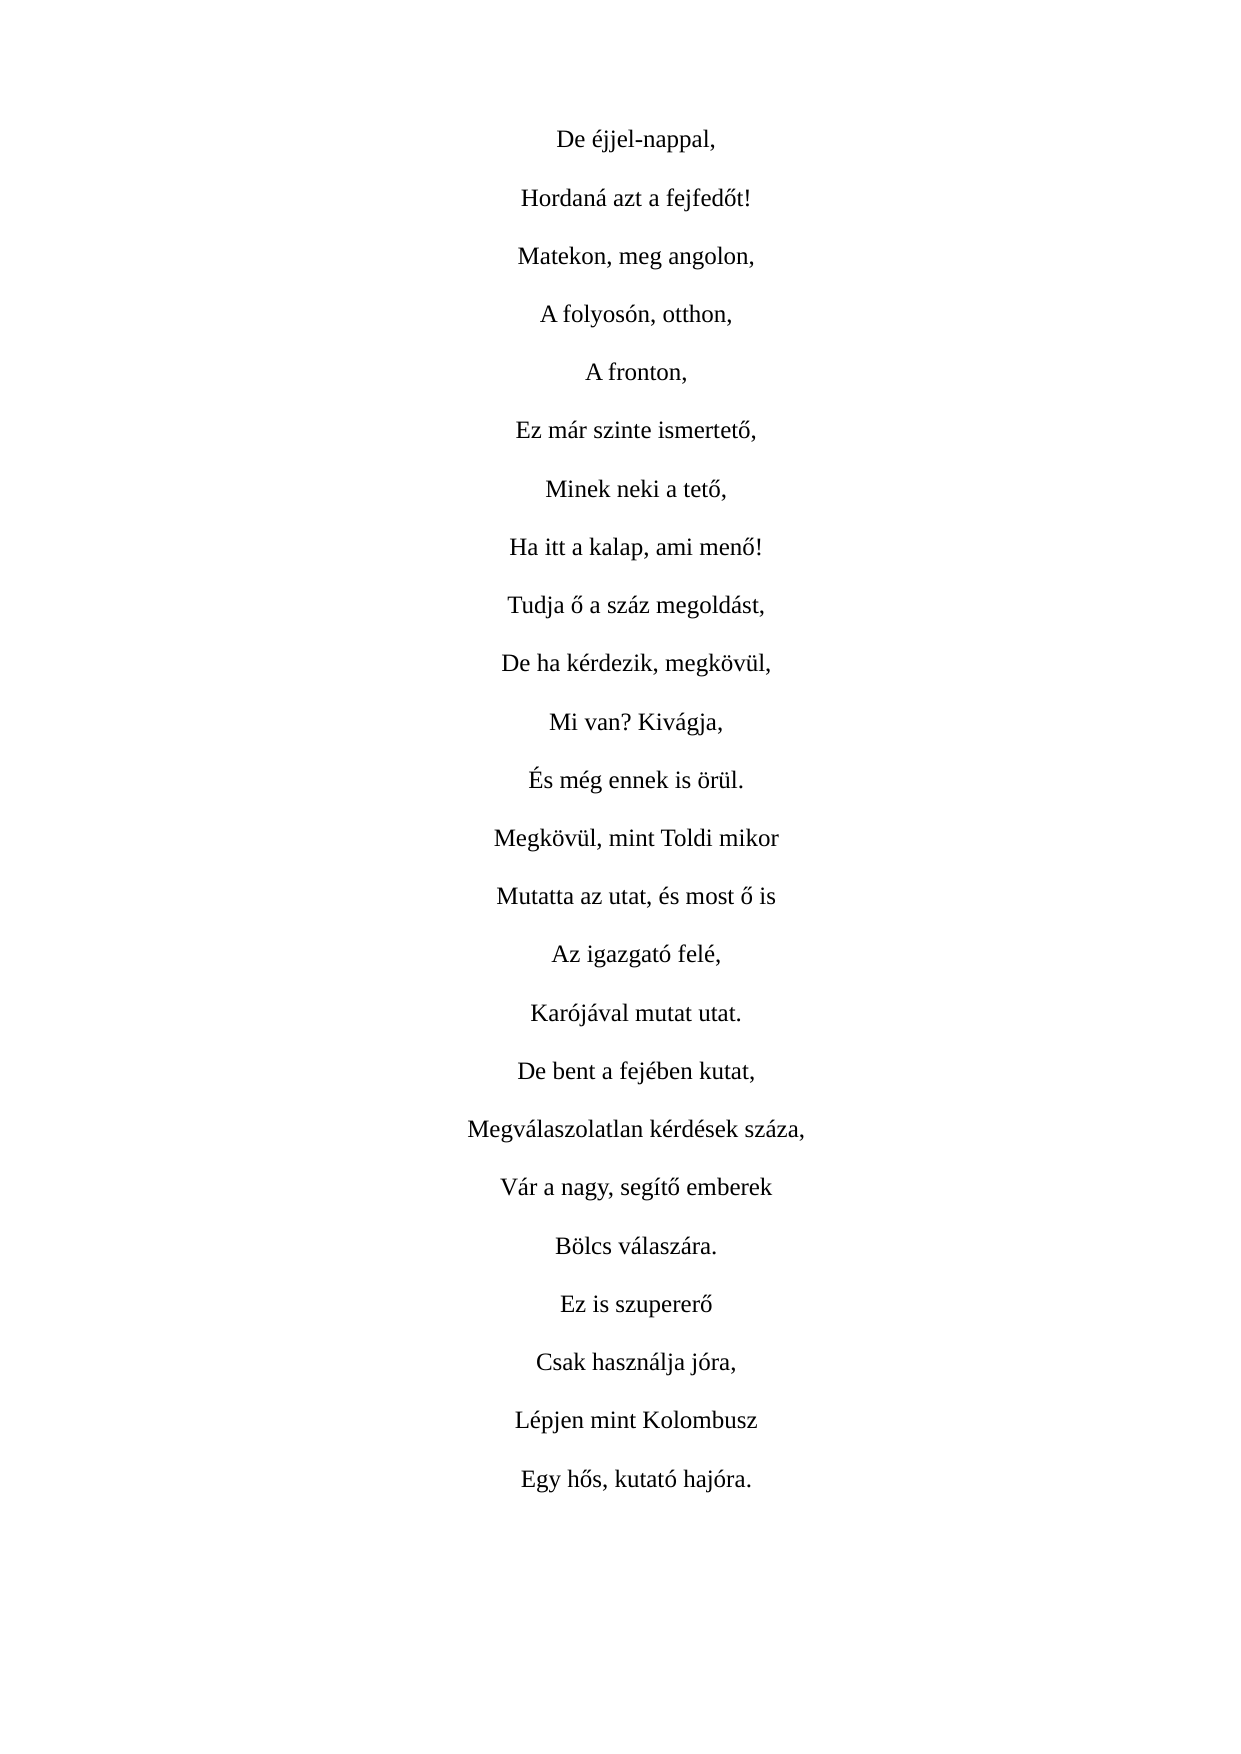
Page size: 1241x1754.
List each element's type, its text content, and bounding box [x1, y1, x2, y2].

table_cell De éjjel-nappal, Hordaná azt a fejfedőt! Matekon, meg angolon, A folyosón, otthon, A fronton, Ez már szinte ismertető, Minek neki a tető, Ha itt a kalap, ami menő! Tudja ő a száz megoldást, De ha kérdezik, megkövül, Mi van? Kivágja, És még ennek is örül. Megkövül, mint Toldi mikor Mutatta az utat, és most ő is Az igazgató felé, Karójával mutat utat. De bent a fejében kutat, Megválaszolatlan kérdések száza, Vár a nagy, segítő emberek Bölcs válaszára. Ez is szupererő Csak használja jóra, Lépjen mint Kolombusz Egy hős, kutató hajóra. [118, 118, 1154, 1586]
